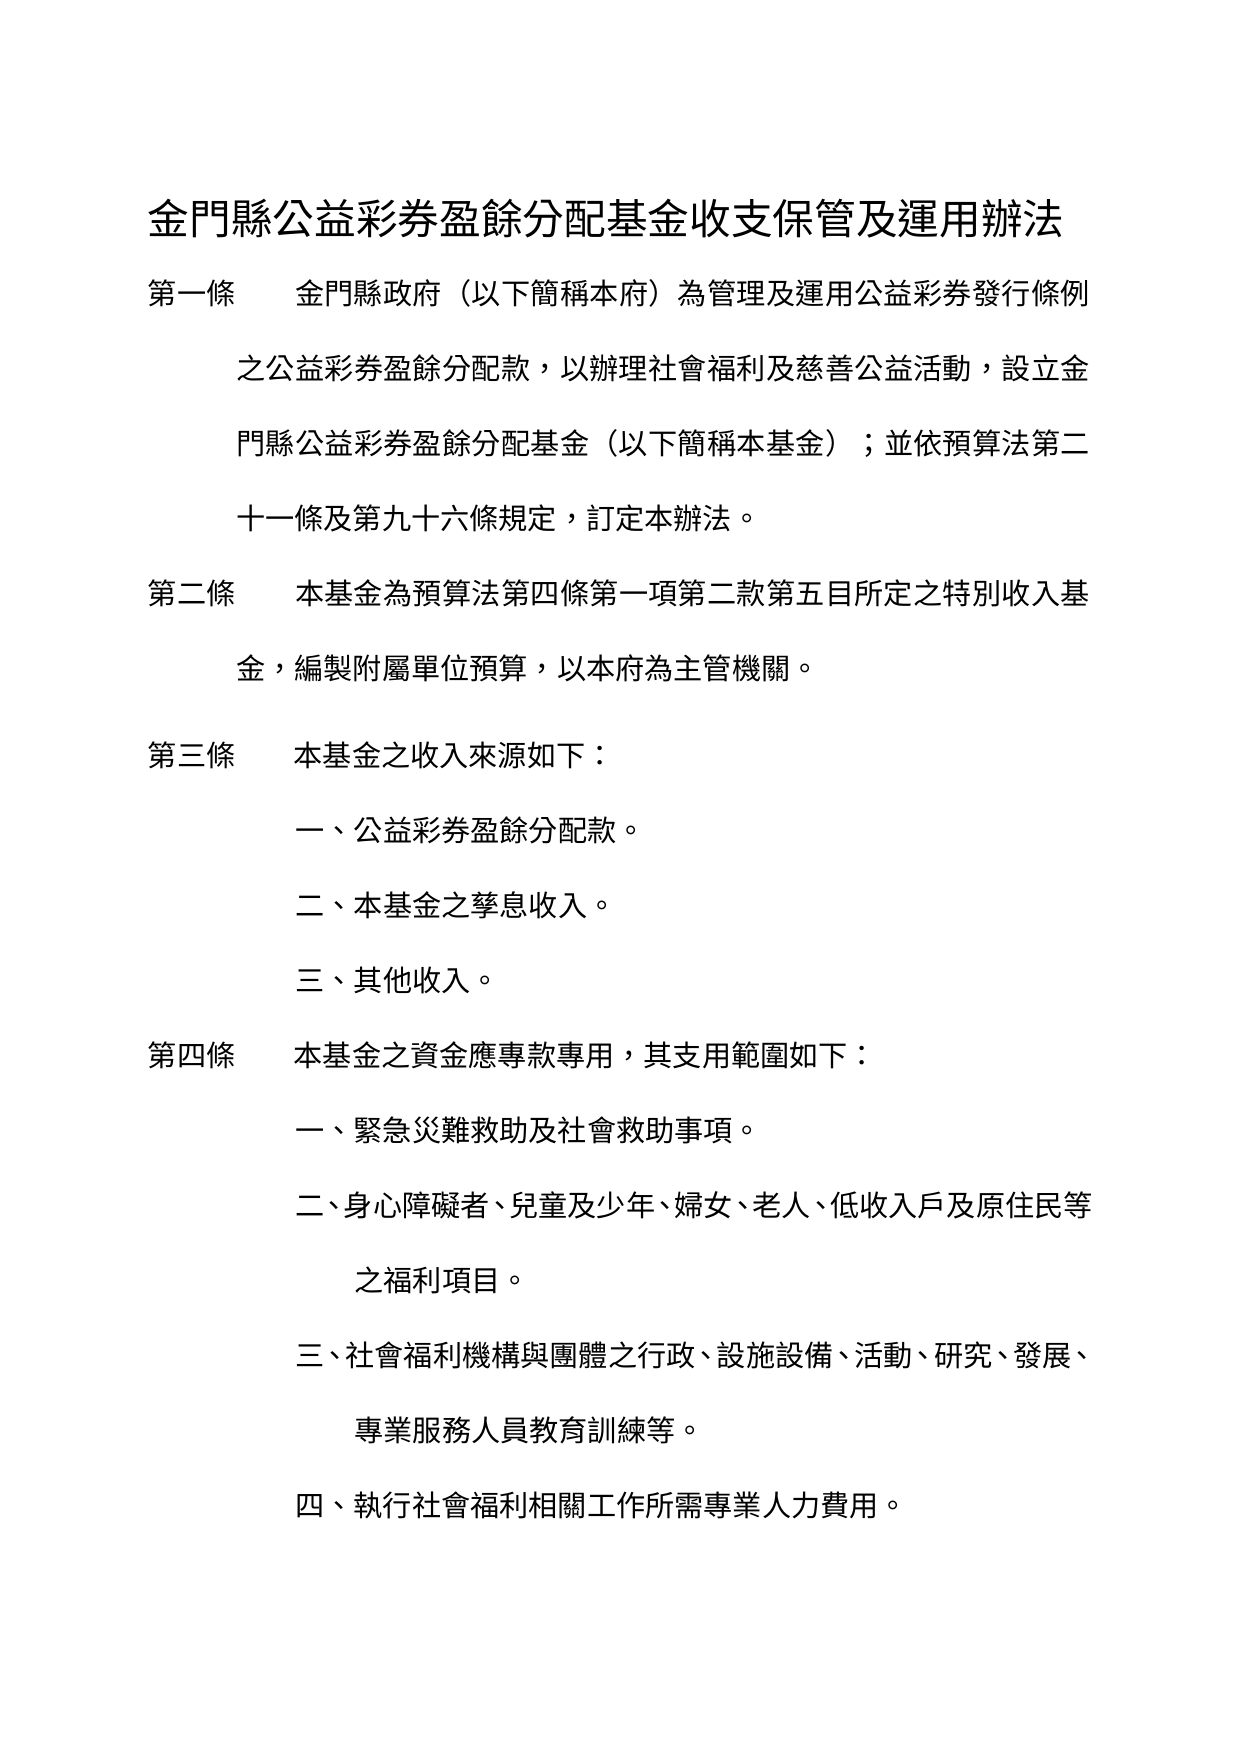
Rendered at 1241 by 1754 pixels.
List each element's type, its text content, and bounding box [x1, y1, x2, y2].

text 第二條 本基金為預算法第四條第一項第二款第五目所定之特別收入基金，編製附屬單位預算，以本府為主管機關。 [148, 554, 1092, 704]
text 第四條 本基金之資金應專款專用，其支用範圍如下： [148, 1017, 1092, 1092]
text 四、執行社會福利相關工作所需專業人力費用。 [295, 1467, 1092, 1542]
text 金門縣公益彩券盈餘分配基金收支保管及運用辦法 [148, 179, 1092, 254]
text 三、其他收入。 [295, 942, 1092, 1017]
text 一、緊急災難救助及社會救助事項。 [295, 1092, 1092, 1167]
text 第一條 金門縣政府（以下簡稱本府）為管理及運用公益彩券發行條例之公益彩券盈餘分配款，以辦理社會福利及慈善公益活動，設立金門縣公益彩券盈餘分配基金（以下簡稱本基金）；並依預算法第二十一條及第九十六條規定，訂定本辦法。 [148, 254, 1092, 554]
text 第三條 本基金之收入來源如下： [148, 717, 1092, 792]
text 三、社會福利機構與團體之行政、設施設備、活動、研究、發展、專業服務人員教育訓練等。 [295, 1317, 1092, 1467]
text 二、身心障礙者、兒童及少年、婦女、老人、低收入戶及原住民等之福利項目。 [295, 1167, 1092, 1317]
text 一、公益彩券盈餘分配款。 [295, 792, 1092, 867]
text 二、本基金之孳息收入。 [295, 867, 1092, 942]
